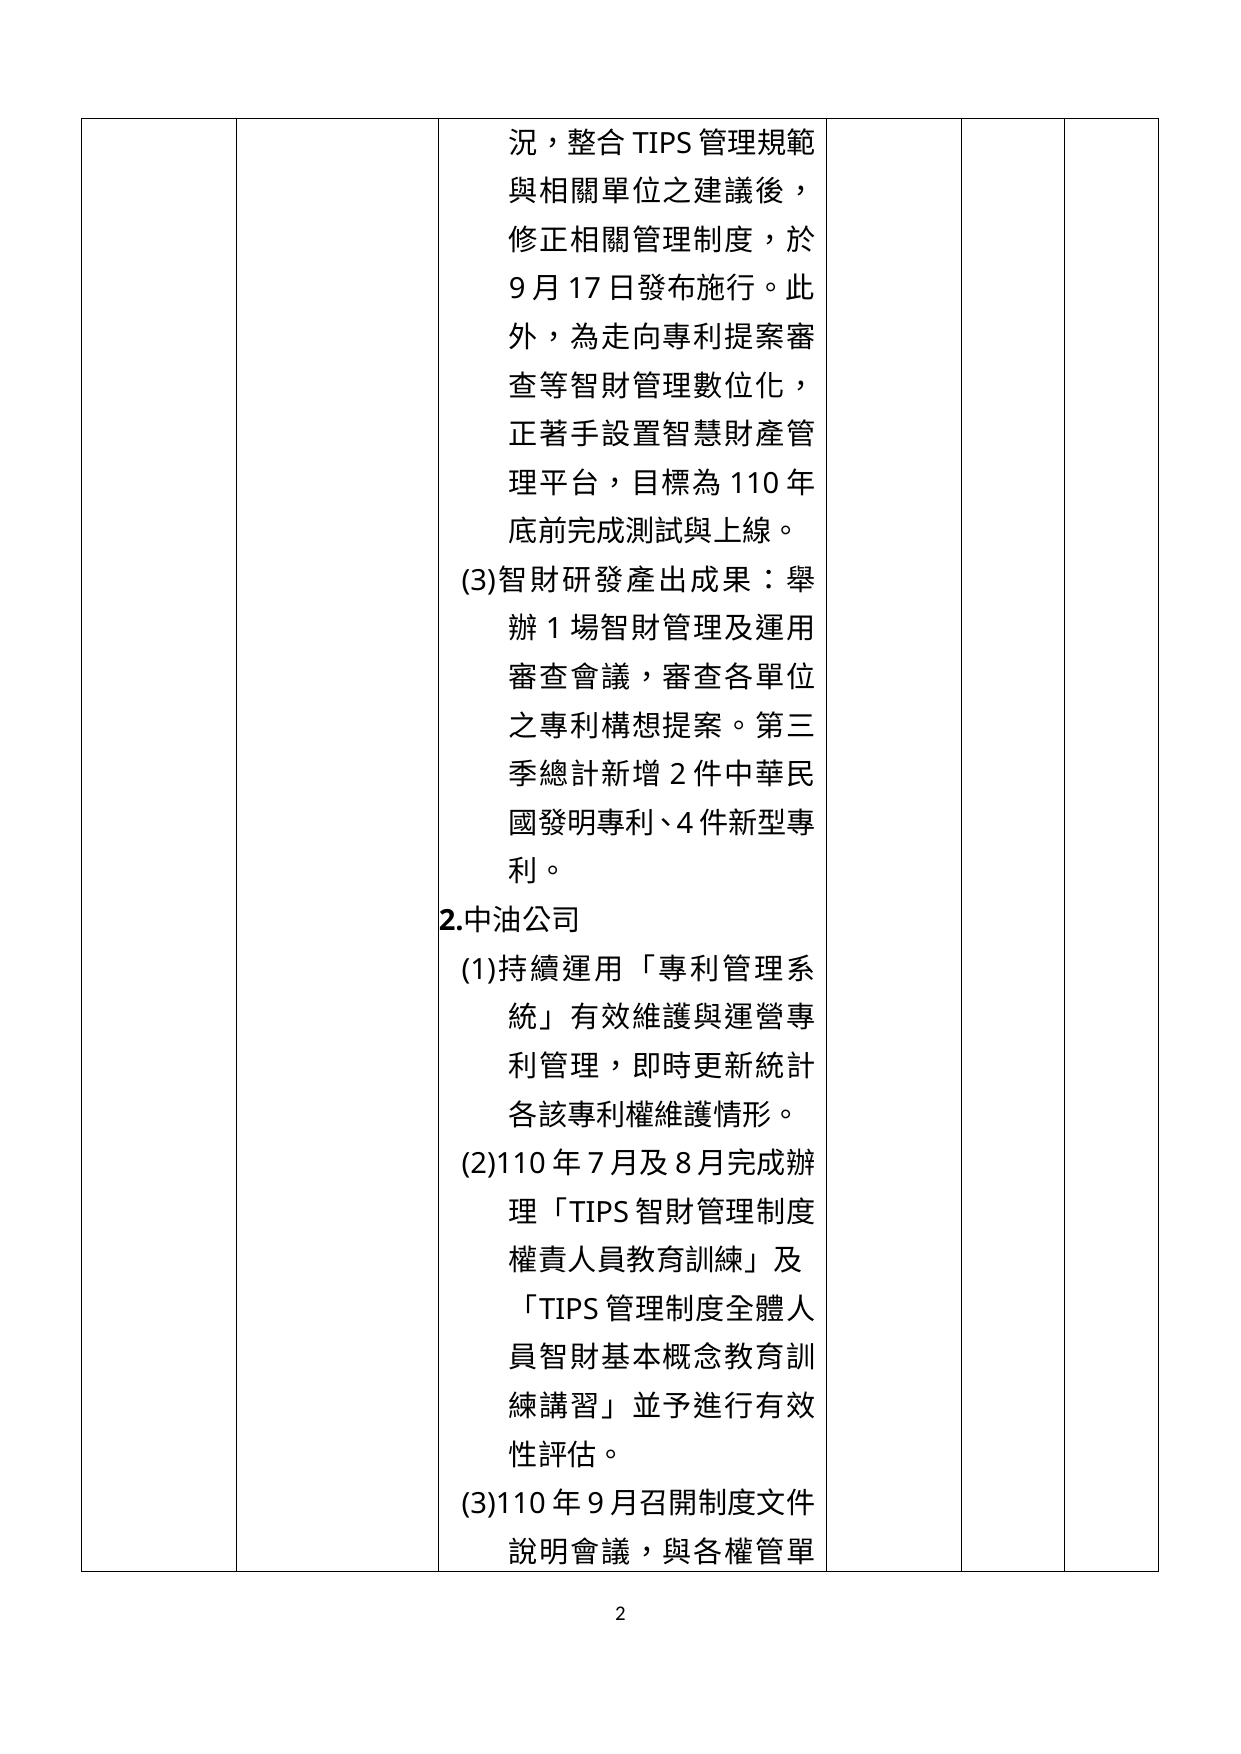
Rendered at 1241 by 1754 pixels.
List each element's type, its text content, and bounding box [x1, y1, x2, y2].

table_cell 況，整合TIPS管理規範與相關單位之建議後，修正相關管理制度，於9月17日發布施行。此外，為走向專利提案審查等智財管理數位化，正著手設置智慧財產管理平台，目標為110年底前完成測試與上線。 (3)智財研發產出成果：舉辦1場智財管理及運用審查會議，審查各單位之專利構想提案。第三季總計新增2件中華民國發明專利、4件新型專利。 2.中油公司 (1)持續運用「專利管理系統」有效維護與運營專利管理，即時更新統計各該專利權維護情形。 (2)110年7月及8月完成辦理「TIPS智財管理制度權責人員教育訓練」及「TIPS管理制度全體人員智財基本概念教育訓練講習」並予進行有效性評估。 (3)110年9月召開制度文件說明會議，與各權管單 [439, 119, 826, 1571]
table_cell [1065, 119, 1158, 1571]
table_cell [82, 119, 236, 1571]
table_cell [962, 119, 1064, 1571]
table_cell [237, 119, 438, 1571]
table_cell [827, 119, 961, 1571]
